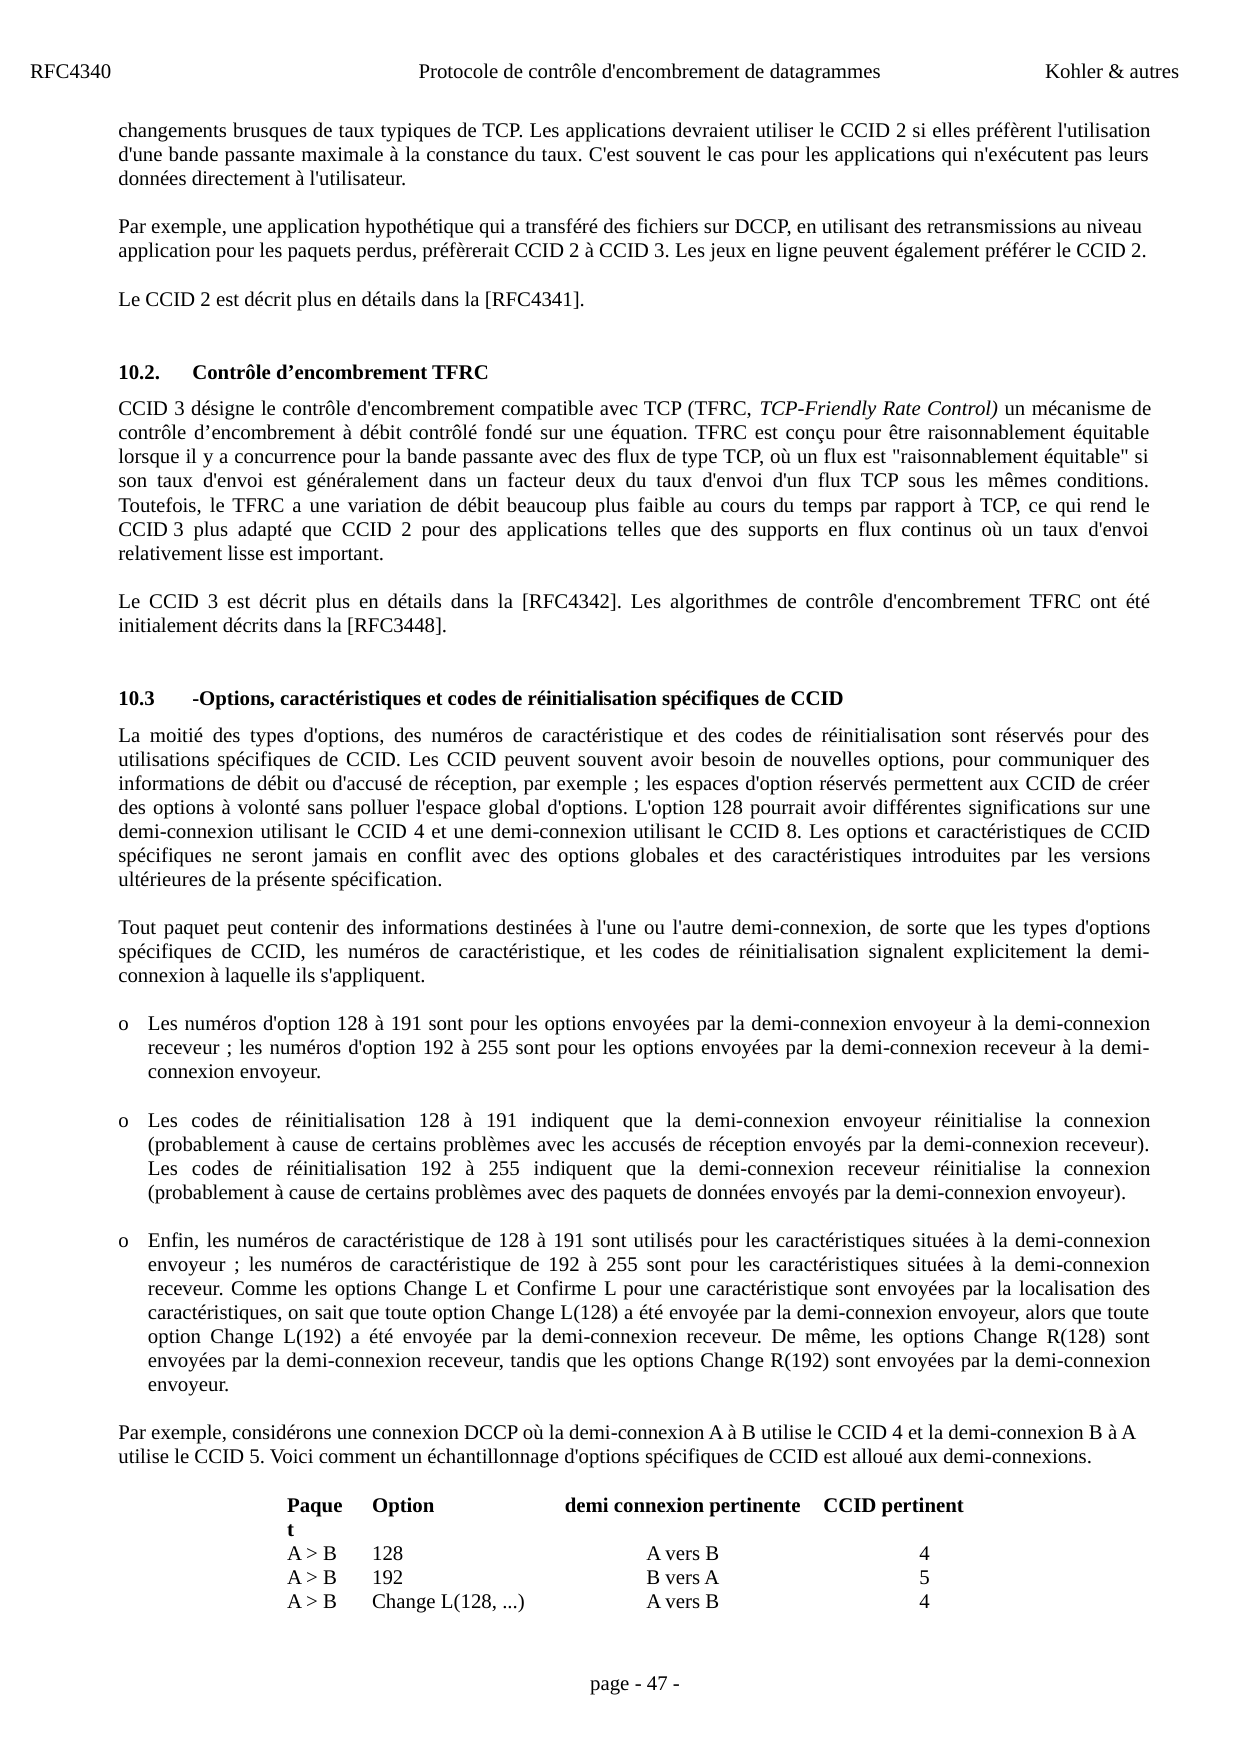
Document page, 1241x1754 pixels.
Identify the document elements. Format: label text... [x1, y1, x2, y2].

table_cell 5 [812, 1565, 1037, 1589]
text Par exemple, une application hypothétique qui a transféré des fichiers sur DCCP, en utilisant des retransmissions au niveau application pour les paquets perdus, préfèrerait CCID 2 à CCID 3. Les jeux en ligne peuvent également préférer le CCID 2. [118, 214, 1152, 262]
text La moitié des types d'options, des numéros de caractéristique et des codes de réinitialisation sont réservés pour des utilisations spécifiques de CCID. Les CCID peuvent souvent avoir besoin de nouvelles options, pour communiquer des informations de débit ou d'accusé de réception, par exemple ; les espaces d'option réservés permettent aux CCID de créer des options à volonté sans polluer l'espace global d'options. L'option 128 pourrait avoir différentes significations sur une demi-connexion utilisant le CCID 4 et une demi-connexion utilisant le CCID 8. Les options et caractéristiques de CCID spécifiques ne seront jamais en conflit avec des options globales et des caractéristiques introduites par les versions ultérieures de la présente spécification. [118, 722, 1152, 891]
table_cell 128 [361, 1541, 553, 1565]
subtitle 10.3 -Options, caractéristiques et codes de réinitialisation spécifiques de CCID [118, 686, 1152, 710]
table_header demi connexion pertinente [553, 1493, 812, 1541]
table_cell 192 [361, 1565, 553, 1589]
table_cell 4 [812, 1589, 1037, 1613]
text Par exemple, considérons une connexion DCCP où la demi-connexion A à B utilise le CCID 4 et la demi-connexion B à A utilise le CCID 5. Voici comment un échantillonnage d'options spécifiques de CCID est alloué aux demi-connexions. [118, 1420, 1152, 1468]
text o Les numéros d'option 128 à 191 sont pour les options envoyées par la demi-connexion envoyeur à la demi-connexion receveur ; les numéros d'option 192 à 255 sont pour les options envoyées par la demi-connexion receveur à la demi-connexion envoyeur. [118, 1011, 1152, 1083]
table_cell A > B [276, 1541, 361, 1565]
table_cell A vers B [553, 1589, 812, 1613]
table_header Paquet [276, 1493, 361, 1541]
text CCID 3 désigne le contrôle d'encombrement compatible avec TCP (TFRC, TCP-Friendly Rate Control) un mécanisme de contrôle d’encombrement à débit contrôlé fondé sur une équation. TFRC est conçu pour être raisonnablement équitable lorsque il y a concurrence pour la bande passante avec des flux de type TCP, où un flux est "raisonnablement équitable" si son taux d'envoi est généralement dans un facteur deux du taux d'envoi d'un flux TCP sous les mêmes conditions. Toutefois, le TFRC a une variation de débit beaucoup plus faible au cours du temps par rapport à TCP, ce qui rend le CCID 3 plus adapté que CCID 2 pour des applications telles que des supports en flux continus où un taux d'envoi relativement lisse est important. [118, 396, 1152, 565]
table_cell A vers B [553, 1541, 812, 1565]
subtitle 10.2. Contrôle d’encombrement TFRC [118, 360, 1152, 384]
table_header CCID pertinent [812, 1493, 1037, 1541]
text Le CCID 2 est décrit plus en détails dans la [RFC4341]. [118, 287, 1152, 311]
text o Les codes de réinitialisation 128 à 191 indiquent que la demi-connexion envoyeur réinitialise la connexion (probablement à cause de certains problèmes avec les accusés de réception envoyés par la demi-connexion receveur). Les codes de réinitialisation 192 à 255 indiquent que la demi-connexion receveur réinitialise la connexion (probablement à cause de certains problèmes avec des paquets de données envoyés par la demi-connexion envoyeur). [118, 1107, 1152, 1204]
table_cell Change L(128, ...) [361, 1589, 553, 1613]
table_cell A > B [276, 1589, 361, 1613]
table_cell 4 [812, 1541, 1037, 1565]
table_cell B vers A [553, 1565, 812, 1589]
text Le CCID 3 est décrit plus en détails dans la [RFC4342]. Les algorithmes de contrôle d'encombrement TFRC ont été initialement décrits dans la [RFC3448]. [118, 589, 1152, 637]
text o Enfin, les numéros de caractéristique de 128 à 191 sont utilisés pour les caractéristiques situées à la demi-connexion envoyeur ; les numéros de caractéristique de 192 à 255 sont pour les caractéristiques situées à la demi-connexion receveur. Comme les options Change L et Confirme L pour une caractéristique sont envoyées par la localisation des caractéristiques, on sait que toute option Change L(128) a été envoyée par la demi-connexion envoyeur, alors que toute option Change L(192) a été envoyée par la demi-connexion receveur. De même, les options Change R(128) sont envoyées par la demi-connexion receveur, tandis que les options Change R(192) sont envoyées par la demi-connexion envoyeur. [118, 1228, 1152, 1396]
table_header Option [361, 1493, 553, 1541]
text changements brusques de taux typiques de TCP. Les applications devraient utiliser le CCID 2 si elles préfèrent l'utilisation d'une bande passante maximale à la constance du taux. C'est souvent le cas pour les applications qui n'exécutent pas leurs données directement à l'utilisateur. [118, 118, 1152, 190]
text Tout paquet peut contenir des informations destinées à l'une ou l'autre demi-connexion, de sorte que les types d'options spécifiques de CCID, les numéros de caractéristique, et les codes de réinitialisation signalent explicitement la demi-connexion à laquelle ils s'appliquent. [118, 915, 1152, 987]
table_cell A > B [276, 1565, 361, 1589]
